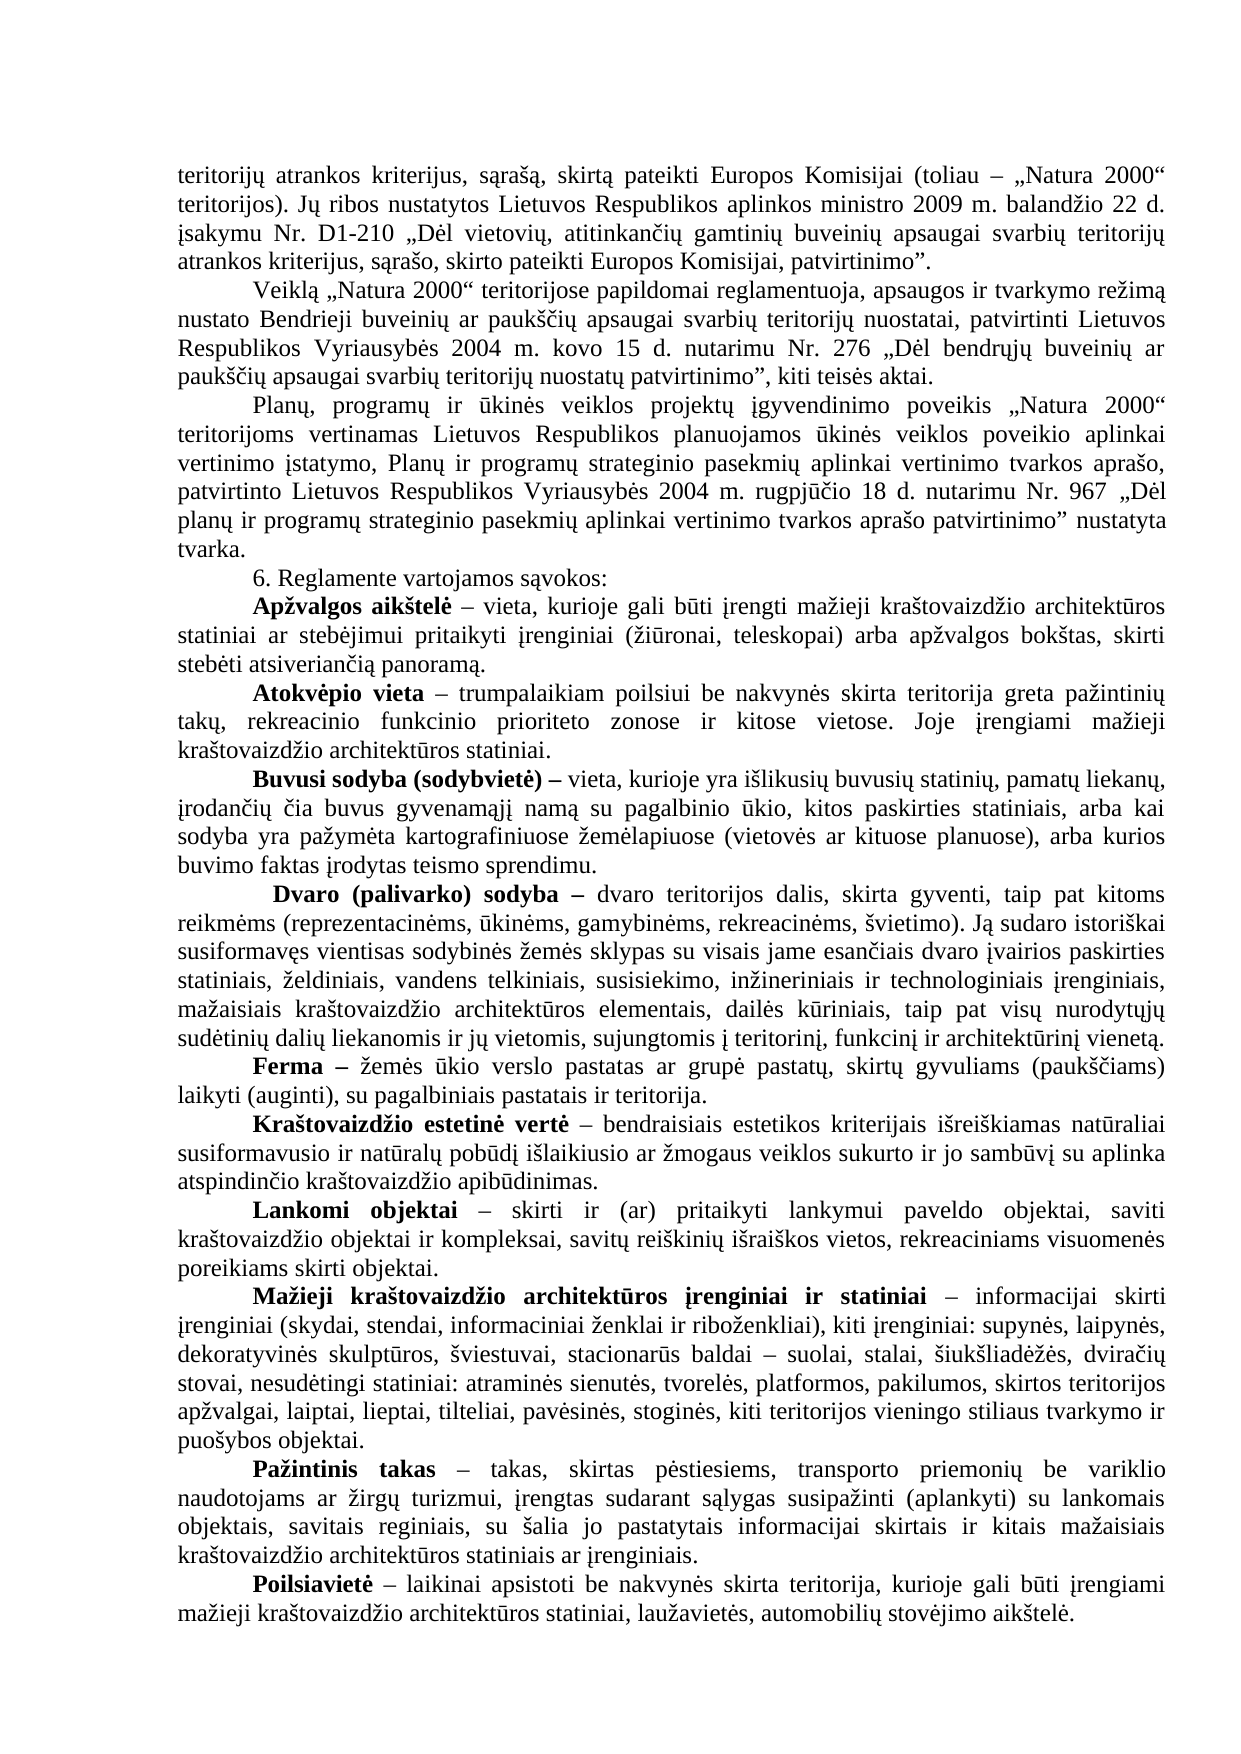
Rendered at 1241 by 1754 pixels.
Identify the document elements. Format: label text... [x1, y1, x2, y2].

text Lankomi objektai – skirti ir (ar) pritaikyti lankymui paveldo objektai, saviti kraštovaizdžio objektai ir kompleksai, savitų reiškinių išraiškos vietos, rekreaciniams visuomenės poreikiams skirti objektai. [177, 1195, 1166, 1281]
text Buvusi sodyba (sodybvietė) – vieta, kurioje yra išlikusių buvusių statinių, pamatų liekanų, įrodančių čia buvus gyvenamąjį namą su pagalbinio ūkio, kitos paskirties statiniais, arba kai sodyba yra pažymėta kartografiniuose žemėlapiuose (vietovės ar kituose planuose), arba kurios buvimo faktas įrodytas teismo sprendimu. [177, 764, 1166, 879]
text Mažieji kraštovaizdžio architektūros įrenginiai ir statiniai – informacijai skirti įrenginiai (skydai, stendai, informaciniai ženklai ir riboženkliai), kiti įrenginiai: supynės, laipynės, dekoratyvinės skulptūros, šviestuvai, stacionarūs baldai – suolai, stalai, šiukšliadėžės, dviračių stovai, nesudėtingi statiniai: atraminės sienutės, tvorelės, platformos, pakilumos, skirtos teritorijos apžvalgai, laiptai, lieptai, tilteliai, pavėsinės, stoginės, kiti teritorijos vieningo stiliaus tvarkymo ir puošybos objektai. [177, 1281, 1166, 1454]
text teritorijų atrankos kriterijus, sąrašą, skirtą pateikti Europos Komisijai (toliau – „Natura 2000“ teritorijos). Jų ribos nustatytos Lietuvos Respublikos aplinkos ministro 2009 m. balandžio 22 d. įsakymu Nr. D1-210 „Dėl vietovių, atitinkančių gamtinių buveinių apsaugai svarbių teritorijų atrankos kriterijus, sąrašo, skirto pateikti Europos Komisijai, patvirtinimo”. [177, 160, 1166, 275]
text Planų, programų ir ūkinės veiklos projektų įgyvendinimo poveikis „Natura 2000“ teritorijoms vertinamas Lietuvos Respublikos planuojamos ūkinės veiklos poveikio aplinkai vertinimo įstatymo, Planų ir programų strateginio pasekmių aplinkai vertinimo tvarkos aprašo, patvirtinto Lietuvos Respublikos Vyriausybės 2004 m. rugpjūčio 18 d. nutarimu Nr. 967 „Dėl planų ir programų strateginio pasekmių aplinkai vertinimo tvarkos aprašo patvirtinimo” nustatyta tvarka. [177, 390, 1166, 563]
text Ferma – žemės ūkio verslo pastatas ar grupė pastatų, skirtų gyvuliams (paukščiams) laikyti (auginti), su pagalbiniais pastatais ir teritorija. [177, 1051, 1166, 1109]
text Veiklą „Natura 2000“ teritorijose papildomai reglamentuoja, apsaugos ir tvarkymo režimą nustato Bendrieji buveinių ar paukščių apsaugai svarbių teritorijų nuostatai, patvirtinti Lietuvos Respublikos Vyriausybės 2004 m. kovo 15 d. nutarimu Nr. 276 „Dėl bendrųjų buveinių ar paukščių apsaugai svarbių teritorijų nuostatų patvirtinimo”, kiti teisės aktai. [177, 275, 1166, 390]
text Poilsiavietė – laikinai apsistoti be nakvynės skirta teritorija, kurioje gali būti įrengiami mažieji kraštovaizdžio architektūros statiniai, laužavietės, automobilių stovėjimo aikštelė. [177, 1569, 1166, 1626]
text 6. Reglamente vartojamos sąvokos: [177, 563, 1166, 591]
text Kraštovaizdžio estetinė vertė – bendraisiais estetikos kriterijais išreiškiamas natūraliai susiformavusio ir natūralų pobūdį išlaikiusio ar žmogaus veiklos sukurto ir jo sambūvį su aplinka atspindinčio kraštovaizdžio apibūdinimas. [177, 1109, 1166, 1195]
text Dvaro (palivarko) sodyba – dvaro teritorijos dalis, skirta gyventi, taip pat kitoms reikmėms (reprezentacinėms, ūkinėms, gamybinėms, rekreacinėms, švietimo). Ją sudaro istoriškai susiformavęs vientisas sodybinės žemės sklypas su visais jame esančiais dvaro įvairios paskirties statiniais, želdiniais, vandens telkiniais, susisiekimo, inžineriniais ir technologiniais įrenginiais, mažaisiais kraštovaizdžio architektūros elementais, dailės kūriniais, taip pat visų nurodytųjų sudėtinių dalių liekanomis ir jų vietomis, sujungtomis į teritorinį, funkcinį ir architektūrinį vienetą. [177, 879, 1166, 1051]
text Pažintinis takas – takas, skirtas pėstiesiems, transporto priemonių be variklio naudotojams ar žirgų turizmui, įrengtas sudarant sąlygas susipažinti (aplankyti) su lankomais objektais, savitais reginiais, su šalia jo pastatytais informacijai skirtais ir kitais mažaisiais kraštovaizdžio architektūros statiniais ar įrenginiais. [177, 1454, 1166, 1569]
text Apžvalgos aikštelė – vieta, kurioje gali būti įrengti mažieji kraštovaizdžio architektūros statiniai ar stebėjimui pritaikyti įrenginiai (žiūronai, teleskopai) arba apžvalgos bokštas, skirti stebėti atsiveriančią panoramą. [177, 591, 1166, 678]
text Atokvėpio vieta – trumpalaikiam poilsiui be nakvynės skirta teritorija greta pažintinių takų, rekreacinio funkcinio prioriteto zonose ir kitose vietose. Joje įrengiami mažieji kraštovaizdžio architektūros statiniai. [177, 678, 1166, 764]
